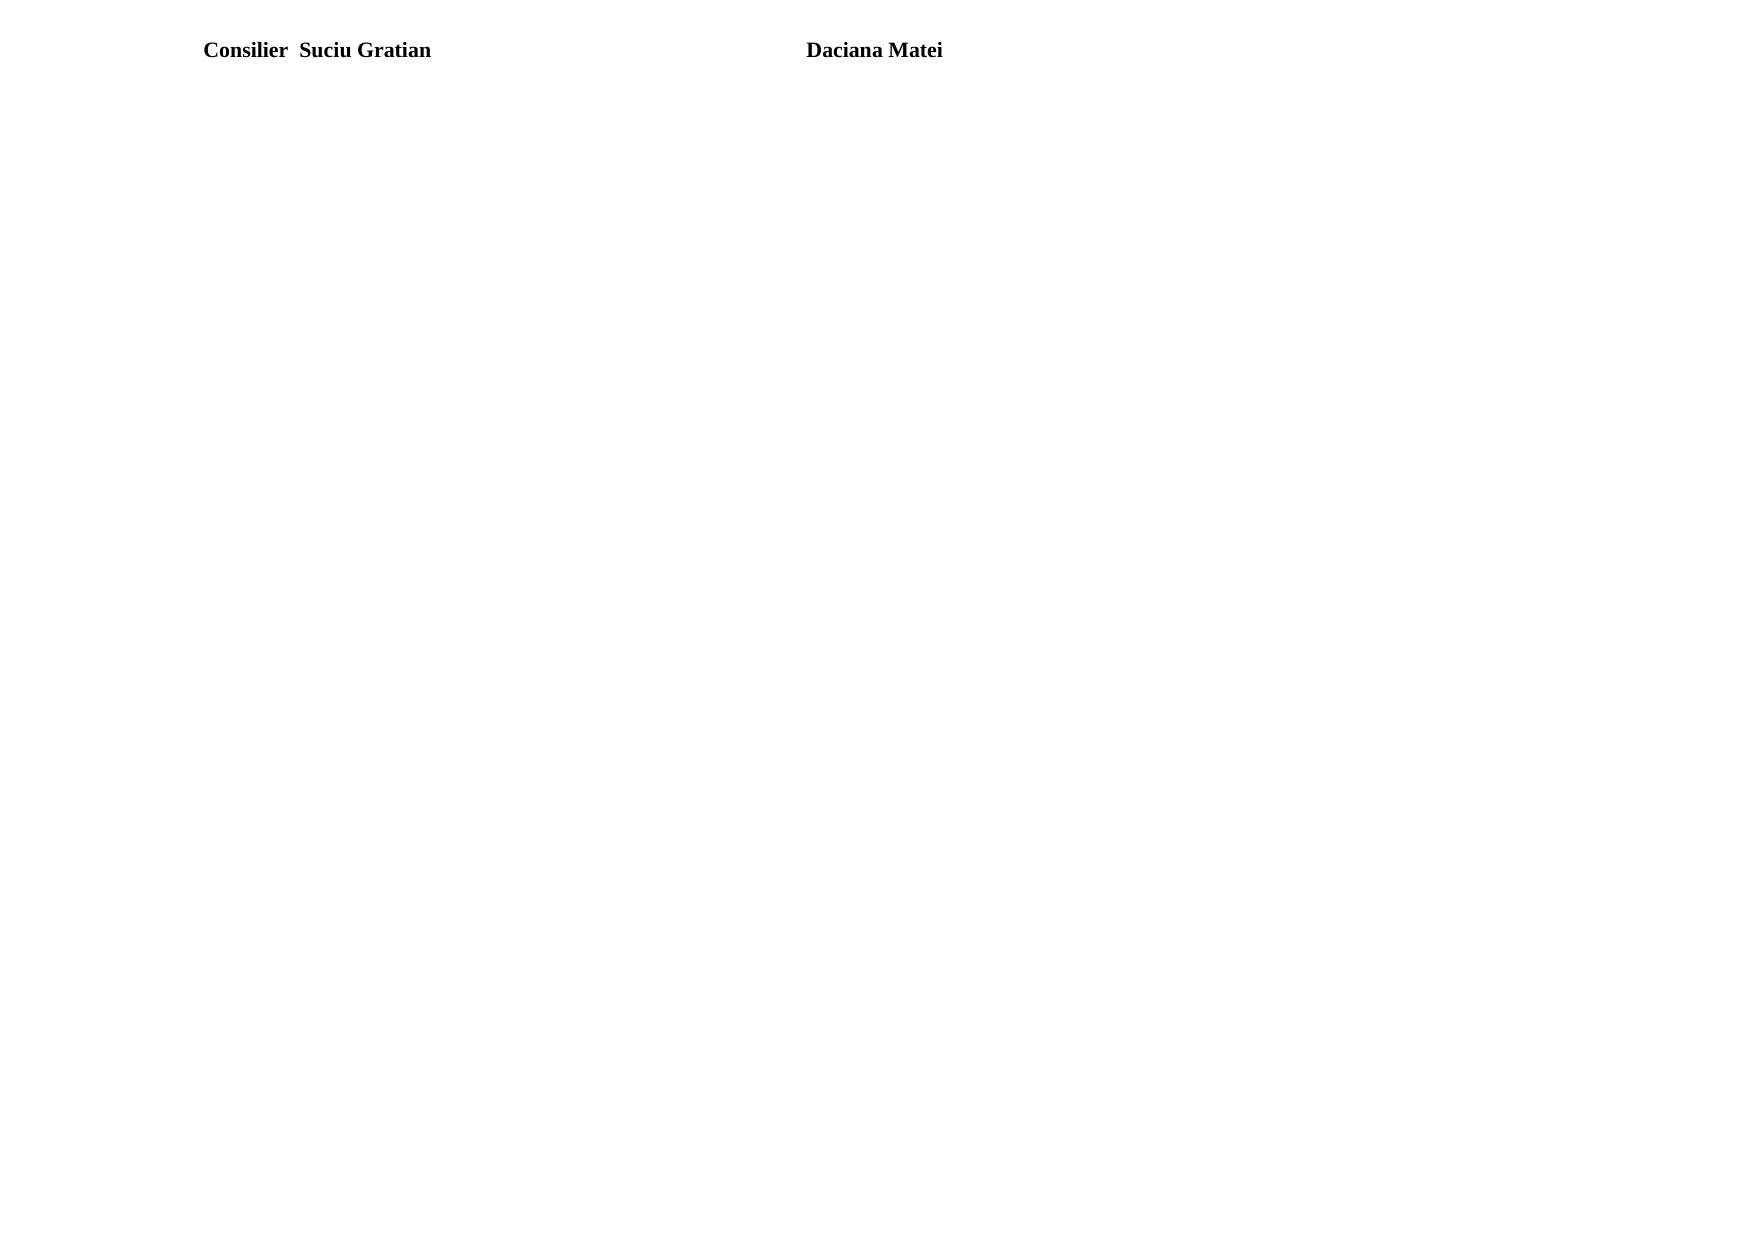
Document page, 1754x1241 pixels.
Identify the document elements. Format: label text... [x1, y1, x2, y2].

text Consilier Suciu Gratian Daciana Matei [131, 37, 1679, 63]
